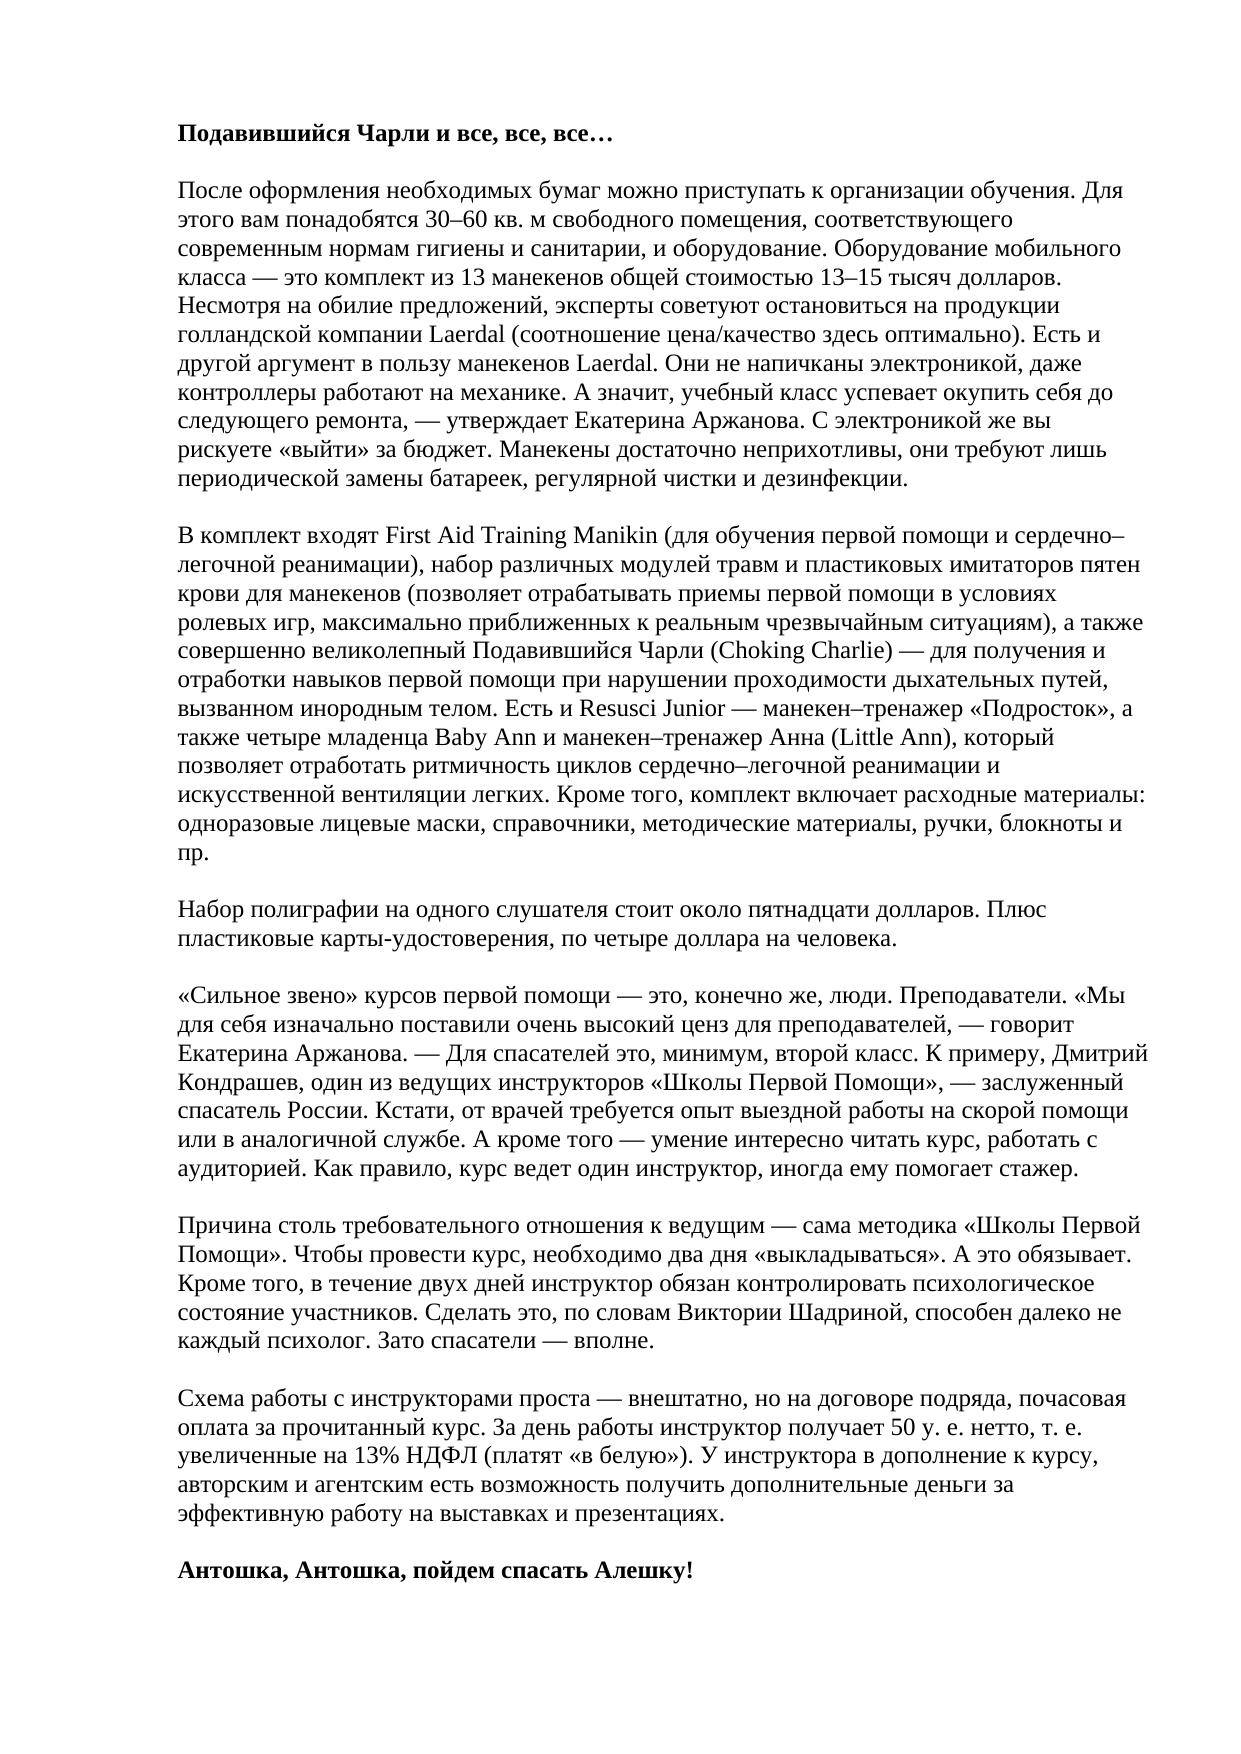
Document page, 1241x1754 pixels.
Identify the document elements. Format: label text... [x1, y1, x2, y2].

text В комплект входят First Aid Training Manikin (для обучения первой помощи и сердечно–легочной реанимации), набор различных модулей травм и пластиковых имитаторов пятен крови для манекенов (позволяет отрабатывать приемы первой помощи в условиях ролевых игр, максимально приближенных к реальным чрезвычайным ситуациям), а также совершенно великолепный Подавившийся Чарли (Choking Charlie) — для получения и отработки навыков первой помощи при нарушении проходимости дыхательных путей, вызванном инородным телом. Есть и Resusci Junior — манекен–тренажер «Подросток», а также четыре младенца Baby Ann и манекен–тренажер Анна (Little Ann), который позволяет отработать ритмичность циклов сердечно–легочной реанимации и искусственной вентиляции легких. Кроме того, комплект включает расходные материалы: одноразовые лицевые маски, справочники, методические материалы, ручки, блокноты и пр. [177, 521, 1152, 866]
text Антошка, Антошка, пойдем спасать Алешку! [177, 1556, 1152, 1584]
text Подавившийся Чарли и все, все, все… [177, 118, 1152, 147]
text Набор полиграфии на одного слушателя стоит около пятнадцати долларов. Плюс пластиковые карты-удостоверения, по четыре доллара на человека. [177, 894, 1152, 952]
text После оформления необходимых бумаг можно приступать к организации обучения. Для этого вам понадобятся 30–60 кв. м свободного помещения, соответствующего современным нормам гигиены и санитарии, и оборудование. Оборудование мобильного класса — это комплект из 13 манекенов общей стоимостью 13–15 тысяч долларов. Несмотря на обилие предложений, эксперты советуют остановиться на продукции голландской компании Laerdal (соотношение цена/качество здесь оптимально). Есть и другой аргумент в пользу манекенов Laerdal. Они не напичканы электроникой, даже контроллеры работают на механике. А значит, учебный класс успевает окупить себя до следующего ремонта, — утверждает Екатерина Аржанова. С электроникой же вы рискуете «выйти» за бюджет. Манекены достаточно неприхотливы, они требуют лишь периодической замены батареек, регулярной чистки и дезинфекции. [177, 176, 1152, 492]
text «Сильное звено» курсов первой помощи — это, конечно же, люди. Преподаватели. «Мы для себя изначально поставили очень высокий ценз для преподавателей, — говорит Екатерина Аржанова. — Для спасателей это, минимум, второй класс. К примеру, Дмитрий Кондрашев, один из ведущих инструкторов «Школы Первой Помощи», — заслуженный спасатель России. Кстати, от врачей требуется опыт выездной работы на скорой помощи или в аналогичной службе. А кроме того — умение интересно читать курс, работать с аудиторией. Как правило, курс ведет один инструктор, иногда ему помогает стажер. [177, 981, 1152, 1182]
text Причина столь требовательного отношения к ведущим — сама методика «Школы Первой Помощи». Чтобы провести курс, необходимо два дня «выкладываться». А это обязывает. Кроме того, в течение двух дней инструктор обязан контролировать психологическое состояние участников. Сделать это, по словам Виктории Шадриной, способен далеко не каждый психолог. Зато спасатели — вполне. [177, 1211, 1152, 1354]
text Схема работы с инструкторами проста — внештатно, но на договоре подряда, почасовая оплата за прочитанный курс. За день работы инструктор получает 50 у. е. нетто, т. е. увеличенные на 13% НДФЛ (платят «в белую»). У инструктора в дополнение к курсу, авторским и агентским есть возможность получить дополнительные деньги за эффективную работу на выставках и презентациях. [177, 1383, 1152, 1527]
